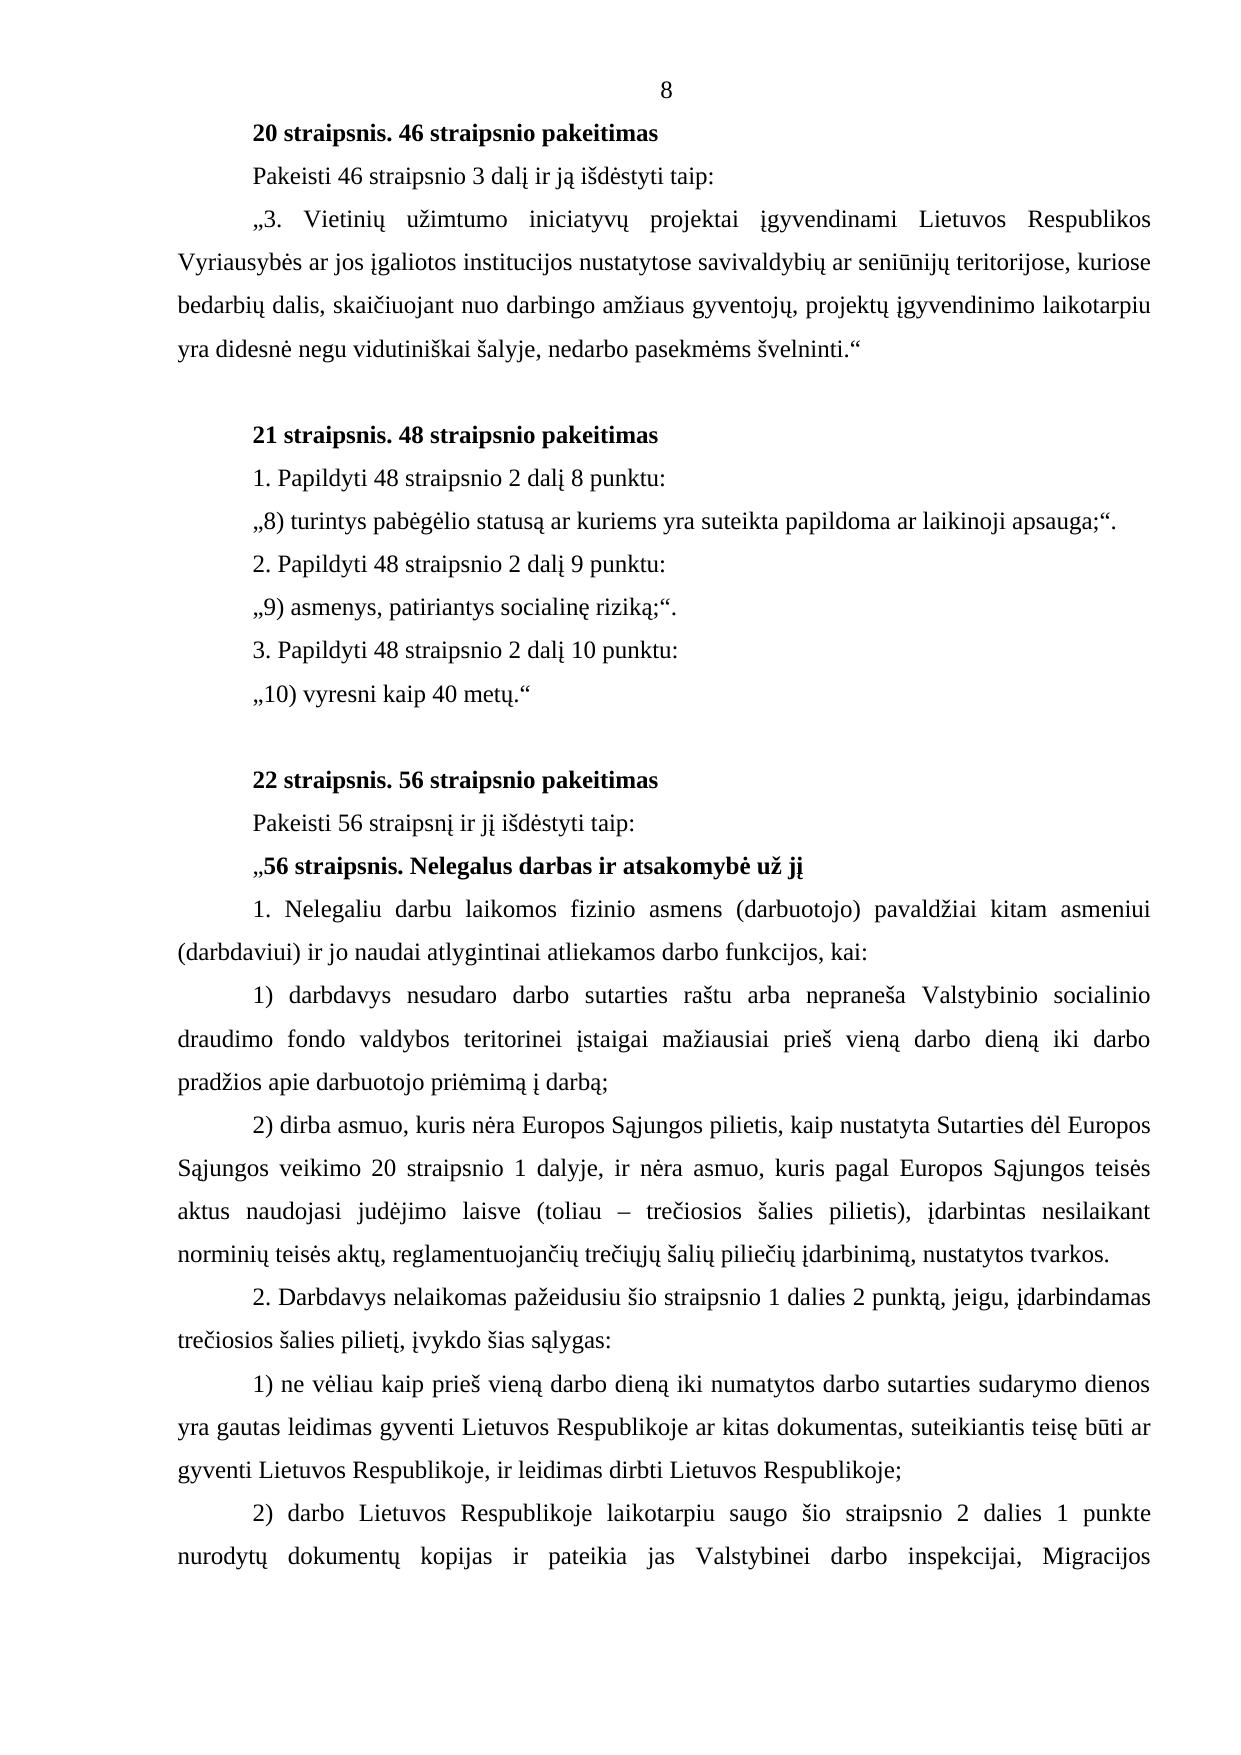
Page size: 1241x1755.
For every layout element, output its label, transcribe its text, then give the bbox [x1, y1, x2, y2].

text 20 straipsnis. 46 straipsnio pakeitimas [177, 118, 1152, 147]
text 3. Papildyti 48 straipsnio 2 dalį 10 punktu: [177, 636, 1152, 664]
text „9) asmenys, patiriantys socialinę riziką;“. [177, 592, 1152, 621]
text 2) dirba asmuo, kuris nėra Europos Sąjungos pilietis, kaip nustatyta Sutarties dėl Europos Sąjungos veikimo 20 straipsnio 1 dalyje, ir nėra asmuo, kuris pagal Europos Sąjungos teisės aktus naudojasi judėjimo laisve (toliau – trečiosios šalies pilietis), įdarbintas nesilaikant norminių teisės aktų, reglamentuojančių trečiųjų šalių piliečių įdarbinimą, nustatytos tvarkos. [177, 1110, 1152, 1268]
text 2) darbo Lietuvos Respublikoje laikotarpiu saugo šio straipsnio 2 dalies 1 punkte nurodytų dokumentų kopijas ir pateikia jas Valstybinei darbo inspekcijai, Migracijos [177, 1498, 1152, 1570]
text 1. Papildyti 48 straipsnio 2 dalį 8 punktu: [177, 463, 1152, 492]
text „56 straipsnis. Nelegalus darbas ir atsakomybė už jį [177, 851, 1152, 880]
text Pakeisti 46 straipsnio 3 dalį ir ją išdėstyti taip: [177, 161, 1152, 190]
text „10) vyresni kaip 40 metų.“ [177, 679, 1152, 707]
text „3. Vietinių užimtumo iniciatyvų projektai įgyvendinami Lietuvos Respublikos Vyriausybės ar jos įgaliotos institucijos nustatytose savivaldybių ar seniūnijų teritorijose, kuriose bedarbių dalis, skaičiuojant nuo darbingo amžiaus gyventojų, projektų įgyvendinimo laikotarpiu yra didesnė negu vidutiniškai šalyje, nedarbo pasekmėms švelninti.“ [177, 204, 1152, 362]
text 22 straipsnis. 56 straipsnio pakeitimas [177, 765, 1152, 794]
text 21 straipsnis. 48 straipsnio pakeitimas [177, 420, 1152, 449]
text 1) ne vėliau kaip prieš vieną darbo dieną iki numatytos darbo sutarties sudarymo dienos yra gautas leidimas gyventi Lietuvos Respublikoje ar kitas dokumentas, suteikiantis teisę būti ar gyventi Lietuvos Respublikoje, ir leidimas dirbti Lietuvos Respublikoje; [177, 1369, 1152, 1484]
text 1. Nelegaliu darbu laikomos fizinio asmens (darbuotojo) pavaldžiai kitam asmeniui (darbdaviui) ir jo naudai atlygintinai atliekamos darbo funkcijos, kai: [177, 894, 1152, 966]
text Pakeisti 56 straipsnį ir jį išdėstyti taip: [177, 808, 1152, 837]
text 2. Papildyti 48 straipsnio 2 dalį 9 punktu: [177, 549, 1152, 578]
text 2. Darbdavys nelaikomas pažeidusiu šio straipsnio 1 dalies 2 punktą, jeigu, įdarbindamas trečiosios šalies pilietį, įvykdo šias sąlygas: [177, 1282, 1152, 1354]
text „8) turintys pabėgėlio statusą ar kuriems yra suteikta papildoma ar laikinoji apsauga;“. [177, 506, 1152, 535]
text 1) darbdavys nesudaro darbo sutarties raštu arba nepraneša Valstybinio socialinio draudimo fondo valdybos teritorinei įstaigai mažiausiai prieš vieną darbo dieną iki darbo pradžios apie darbuotojo priėmimą į darbą; [177, 981, 1152, 1096]
